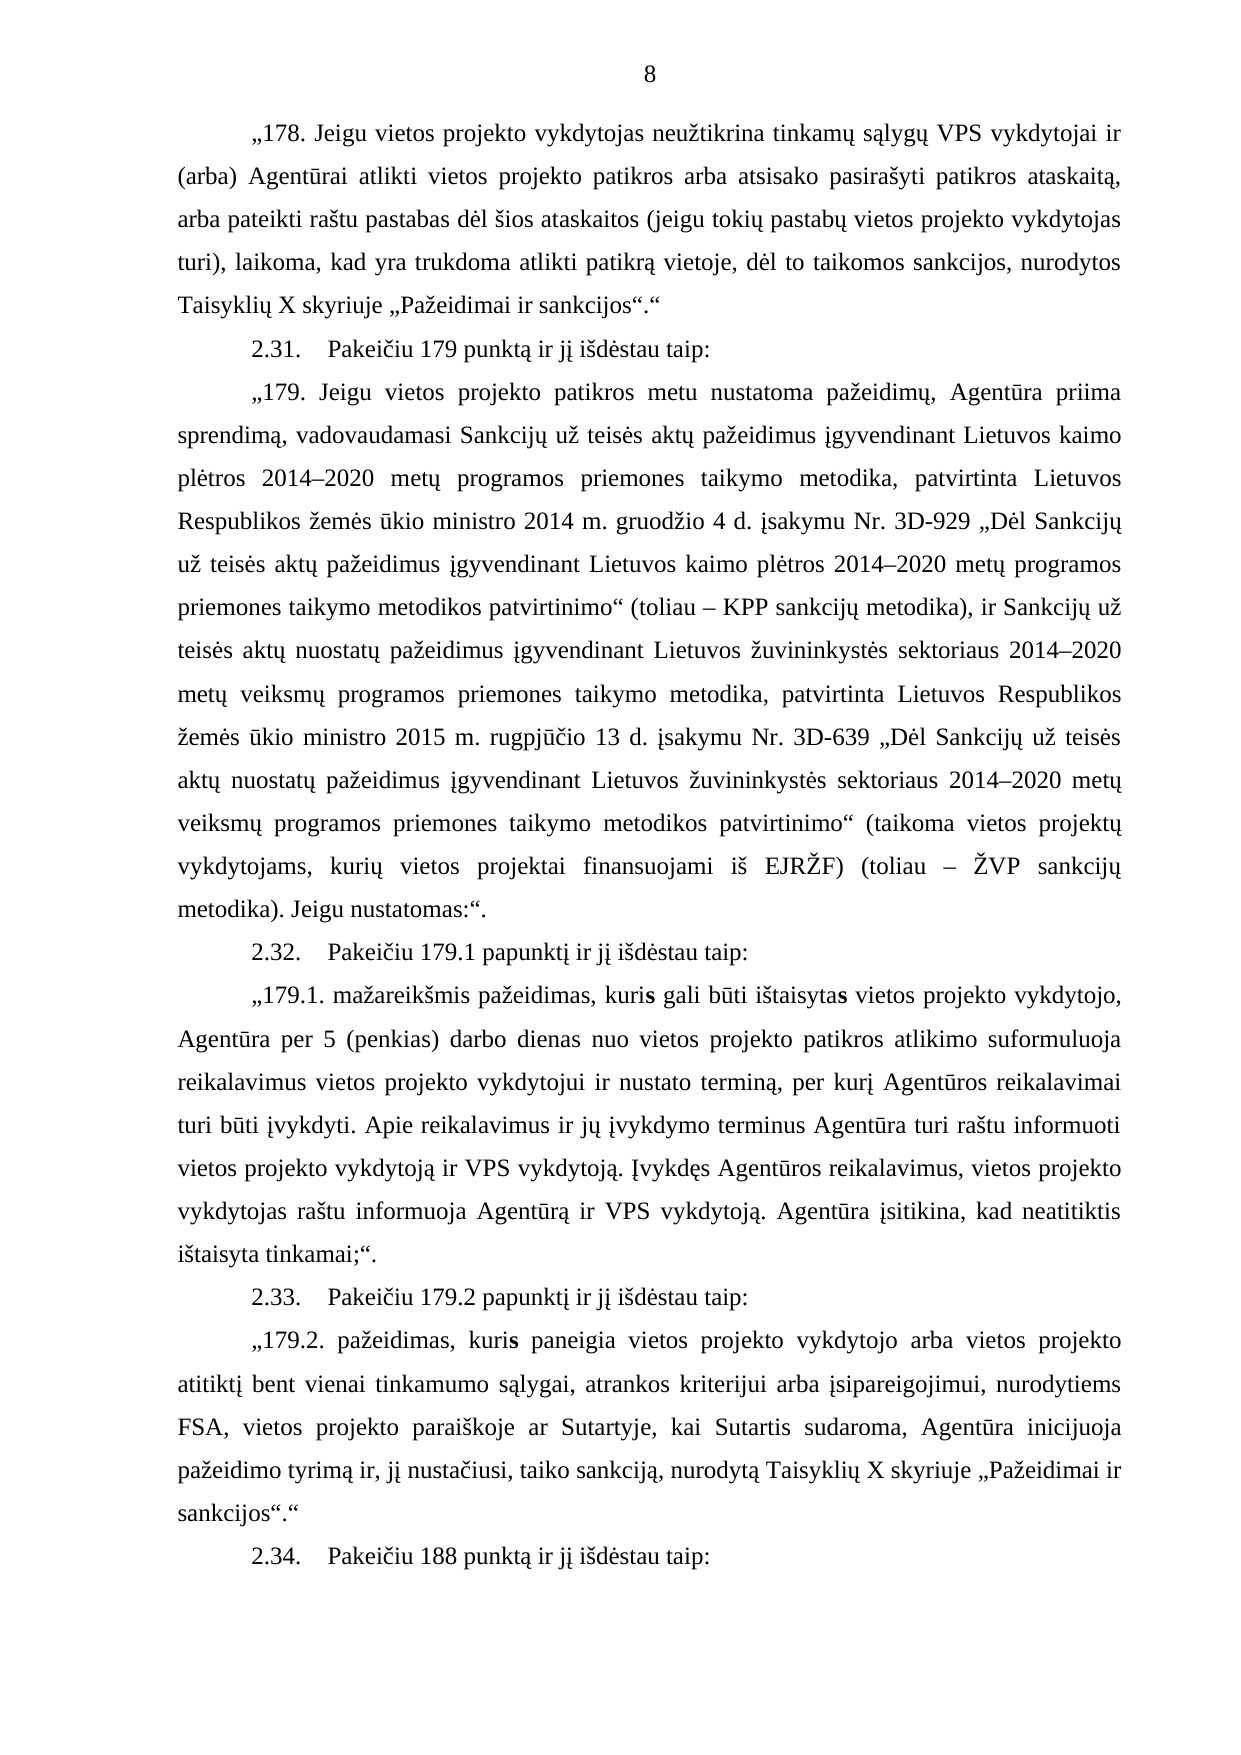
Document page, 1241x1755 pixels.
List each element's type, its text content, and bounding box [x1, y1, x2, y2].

text 2.34. Pakeičiu 188 punktą ir jį išdėstau taip: [177, 1541, 1122, 1570]
text 2.31. Pakeičiu 179 punktą ir jį išdėstau taip: [177, 334, 1122, 362]
text „179.1. mažareikšmis pažeidimas, kuris gali būti ištaisytas vietos projekto vykdytojo, Agentūra per 5 (penkias) darbo dienas nuo vietos projekto patikros atlikimo suformuluoja reikalavimus vietos projekto vykdytojui ir nustato terminą, per kurį Agentūros reikalavimai turi būti įvykdyti. Apie reikalavimus ir jų įvykdymo terminus Agentūra turi raštu informuoti vietos projekto vykdytoją ir VPS vykdytoją. Įvykdęs Agentūros reikalavimus, vietos projekto vykdytojas raštu informuoja Agentūrą ir VPS vykdytoją. Agentūra įsitikina, kad neatitiktis ištaisyta tinkamai;“. [177, 981, 1122, 1268]
text 2.32. Pakeičiu 179.1 papunktį ir jį išdėstau taip: [177, 937, 1122, 966]
text „178. Jeigu vietos projekto vykdytojas neužtikrina tinkamų sąlygų VPS vykdytojai ir (arba) Agentūrai atlikti vietos projekto patikros arba atsisako pasirašyti patikros ataskaitą, arba pateikti raštu pastabas dėl šios ataskaitos (jeigu tokių pastabų vietos projekto vykdytojas turi), laikoma, kad yra trukdoma atlikti patikrą vietoje, dėl to taikomos sankcijos, nurodytos Taisyklių X skyriuje „Pažeidimai ir sankcijos“.“ [177, 118, 1122, 319]
text 2.33. Pakeičiu 179.2 papunktį ir jį išdėstau taip: [177, 1282, 1122, 1311]
text „179. Jeigu vietos projekto patikros metu nustatoma pažeidimų, Agentūra priima sprendimą, vadovaudamasi Sankcijų už teisės aktų pažeidimus įgyvendinant Lietuvos kaimo plėtros 2014–2020 metų programos priemones taikymo metodika, patvirtinta Lietuvos Respublikos žemės ūkio ministro 2014 m. gruodžio 4 d. įsakymu Nr. 3D-929 „Dėl Sankcijų už teisės aktų pažeidimus įgyvendinant Lietuvos kaimo plėtros 2014–2020 metų programos priemones taikymo metodikos patvirtinimo“ (toliau – KPP sankcijų metodika), ir Sankcijų už teisės aktų nuostatų pažeidimus įgyvendinant Lietuvos žuvininkystės sektoriaus 2014–2020 metų veiksmų programos priemones taikymo metodika, patvirtinta Lietuvos Respublikos žemės ūkio ministro 2015 m. rugpjūčio 13 d. įsakymu Nr. 3D-639 „Dėl Sankcijų už teisės aktų nuostatų pažeidimus įgyvendinant Lietuvos žuvininkystės sektoriaus 2014–2020 metų veiksmų programos priemones taikymo metodikos patvirtinimo“ (taikoma vietos projektų vykdytojams, kurių vietos projektai finansuojami iš EJRŽF) (toliau – ŽVP sankcijų metodika). Jeigu nustatomas:“. [177, 377, 1122, 923]
text „179.2. pažeidimas, kuris paneigia vietos projekto vykdytojo arba vietos projekto atitiktį bent vienai tinkamumo sąlygai, atrankos kriterijui arba įsipareigojimui, nurodytiems FSA, vietos projekto paraiškoje ar Sutartyje, kai Sutartis sudaroma, Agentūra inicijuoja pažeidimo tyrimą ir, jį nustačiusi, taiko sankciją, nurodytą Taisyklių X skyriuje „Pažeidimai ir sankcijos“.“ [177, 1326, 1122, 1527]
